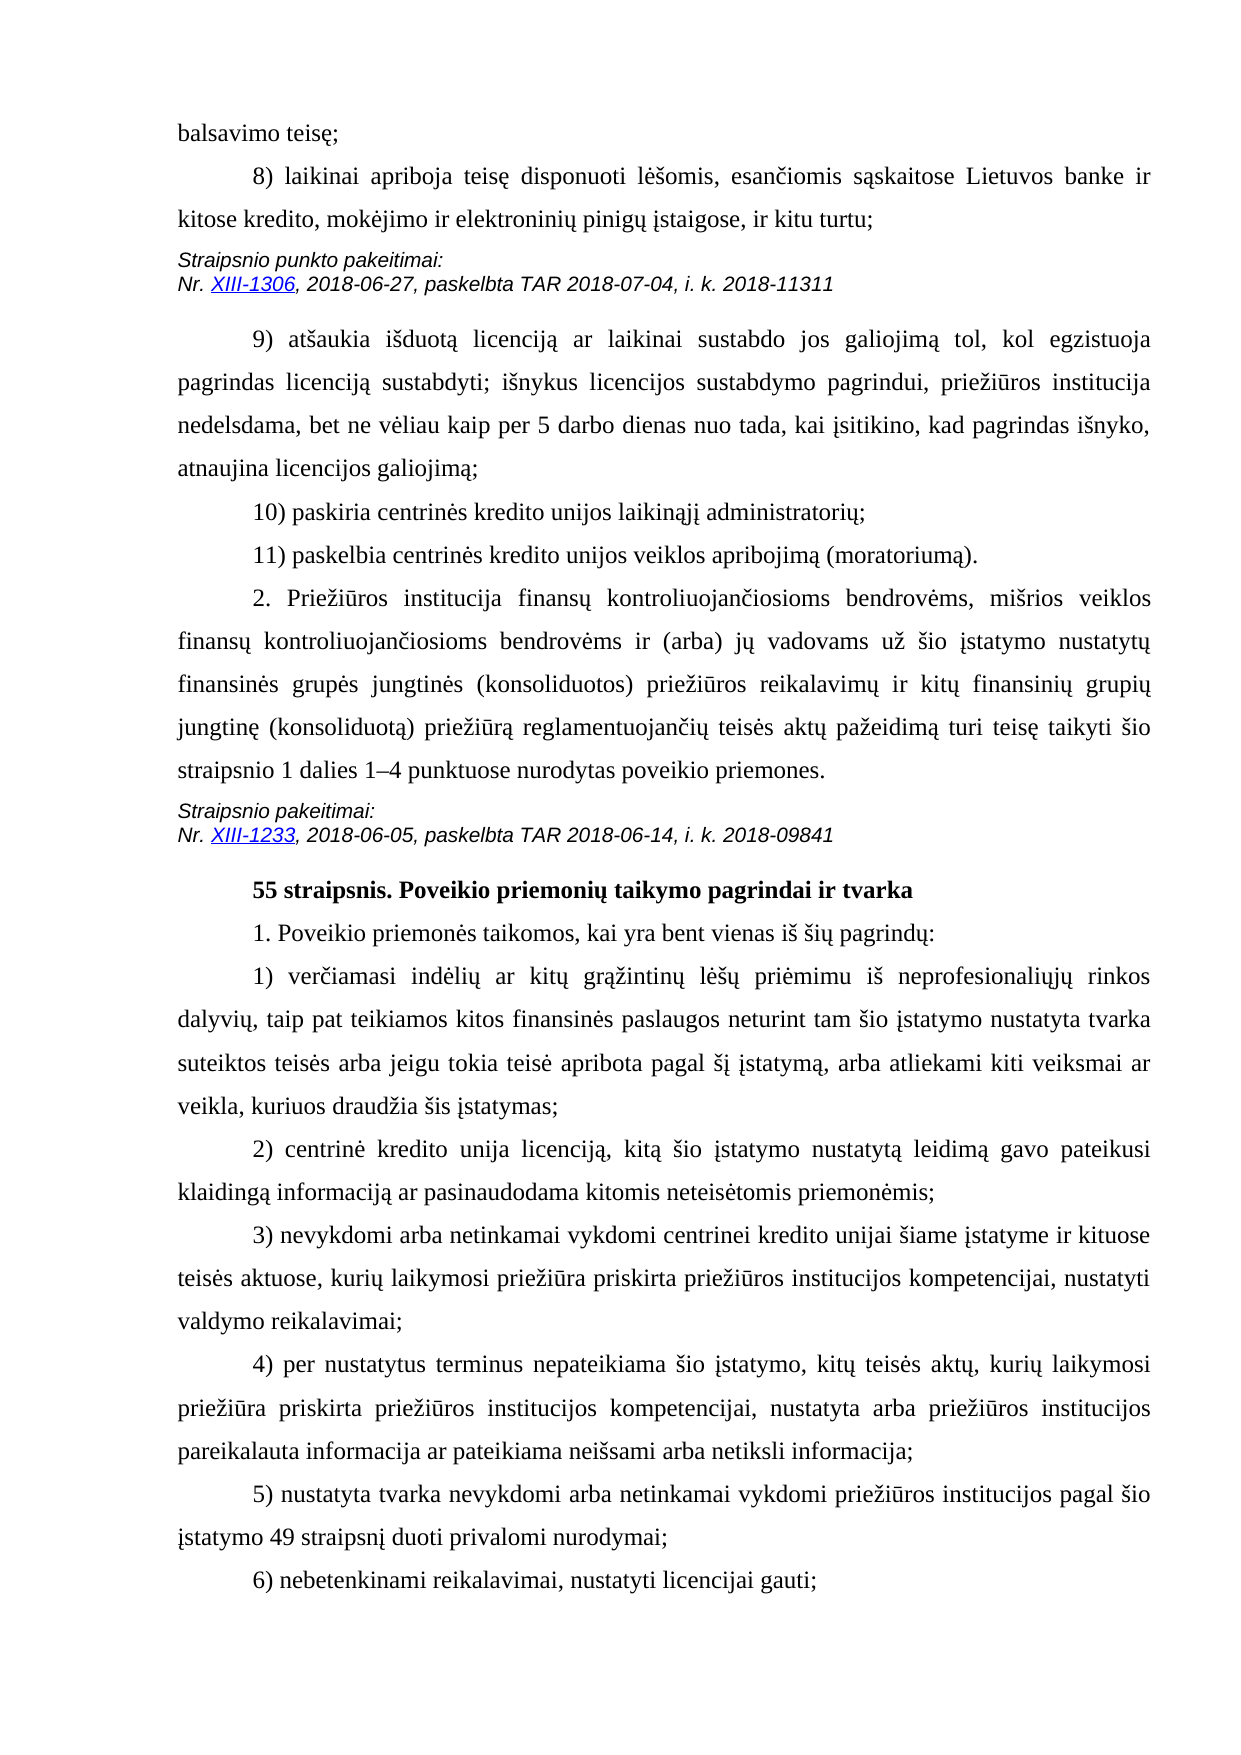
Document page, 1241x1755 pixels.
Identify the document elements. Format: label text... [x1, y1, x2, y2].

text 2) centrinė kredito unija licenciją, kitą šio įstatymo nustatytą leidimą gavo pateikusi klaidingą informaciją ar pasinaudodama kitomis neteisėtomis priemonėmis; [177, 1134, 1152, 1206]
text Nr. XIII-1306, 2018-06-27, paskelbta TAR 2018-07-04, i. k. 2018-11311 [177, 271, 1152, 295]
text 6) nebetenkinami reikalavimai, nustatyti licencijai gauti; [177, 1565, 1152, 1594]
text 4) per nustatytus terminus nepateikiama šio įstatymo, kitų teisės aktų, kurių laikymosi priežiūra priskirta priežiūros institucijos kompetencijai, nustatyta arba priežiūros institucijos pareikalauta informacija ar pateikiama neišsami arba netiksli informacija; [177, 1349, 1152, 1464]
text 55 straipsnis. Poveikio priemonių taikymo pagrindai ir tvarka [177, 875, 1152, 904]
text 9) atšaukia išduotą licenciją ar laikinai sustabdo jos galiojimą tol, kol egzistuoja pagrindas licenciją sustabdyti; išnykus licencijos sustabdymo pagrindui, priežiūros institucija nedelsdama, bet ne vėliau kaip per 5 darbo dienas nuo tada, kai įsitikino, kad pagrindas išnyko, atnaujina licencijos galiojimą; [177, 324, 1152, 482]
text Nr. XIII-1233, 2018-06-05, paskelbta TAR 2018-06-14, i. k. 2018-09841 [177, 822, 1152, 846]
text 1) verčiamasi indėlių ar kitų grąžintinų lėšų priėmimu iš neprofesionaliųjų rinkos dalyvių, taip pat teikiamos kitos finansinės paslaugos neturint tam šio įstatymo nustatyta tvarka suteiktos teisės arba jeigu tokia teisė apribota pagal šį įstatymą, arba atliekami kiti veiksmai ar veikla, kuriuos draudžia šis įstatymas; [177, 961, 1152, 1119]
text Straipsnio punkto pakeitimai: [177, 247, 1152, 271]
text balsavimo teisę; [177, 118, 1152, 147]
text 1. Poveikio priemonės taikomos, kai yra bent vienas iš šių pagrindų: [177, 918, 1152, 947]
text 8) laikinai apriboja teisę disponuoti lėšomis, esančiomis sąskaitose Lietuvos banke ir kitose kredito, mokėjimo ir elektroninių pinigų įstaigose, ir kitu turtu; [177, 161, 1152, 233]
text Straipsnio pakeitimai: [177, 798, 1152, 822]
text 3) nevykdomi arba netinkamai vykdomi centrinei kredito unijai šiame įstatyme ir kituose teisės aktuose, kurių laikymosi priežiūra priskirta priežiūros institucijos kompetencijai, nustatyti valdymo reikalavimai; [177, 1220, 1152, 1335]
text 5) nustatyta tvarka nevykdomi arba netinkamai vykdomi priežiūros institucijos pagal šio įstatymo 49 straipsnį duoti privalomi nurodymai; [177, 1479, 1152, 1551]
text 10) paskiria centrinės kredito unijos laikinąjį administratorių; [177, 497, 1152, 525]
text 2. Priežiūros institucija finansų kontroliuojančiosioms bendrovėms, mišrios veiklos finansų kontroliuojančiosioms bendrovėms ir (arba) jų vadovams už šio įstatymo nustatytų finansinės grupės jungtinės (konsoliduotos) priežiūros reikalavimų ir kitų finansinių grupių jungtinę (konsoliduotą) priežiūrą reglamentuojančių teisės aktų pažeidimą turi teisę taikyti šio straipsnio 1 dalies 1–4 punktuose nurodytas poveikio priemones. [177, 583, 1152, 784]
text 11) paskelbia centrinės kredito unijos veiklos apribojimą (moratoriumą). [177, 540, 1152, 568]
